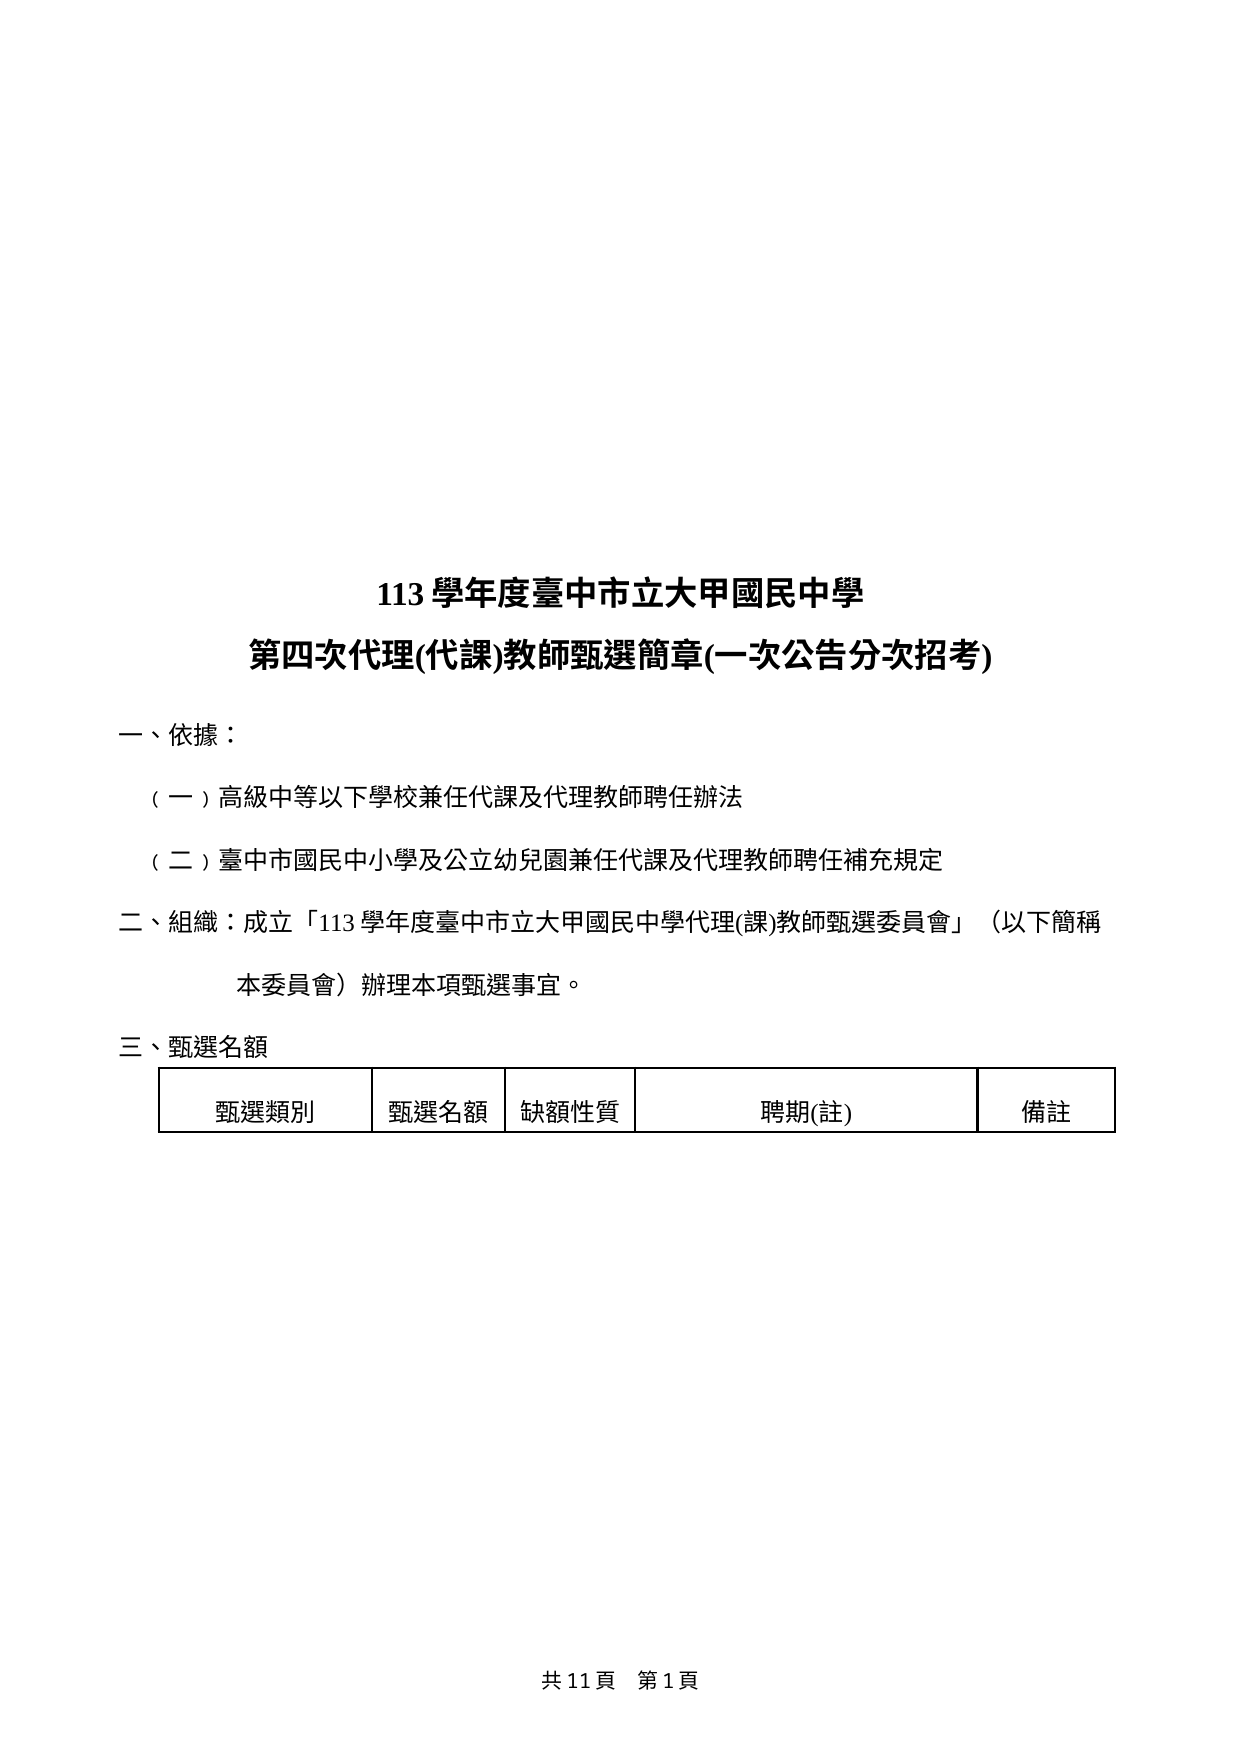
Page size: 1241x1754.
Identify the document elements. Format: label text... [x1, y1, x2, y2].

table_header 聘期(註) [636, 1069, 976, 1131]
text ﹙一﹚高級中等以下學校兼任代課及代理教師聘任辦法 [143, 754, 1122, 817]
text 第四次代理(代課)教師甄選簡章(一次公告分次招考) [118, 612, 1122, 674]
text 二、組織：成立「113學年度臺中市立大甲國民中學代理(課)教師甄選委員會」（以下簡稱本委員會）辦理本項甄選事宜。 [118, 879, 1122, 1004]
table_header 甄選類別 [160, 1069, 371, 1131]
text 三、甄選名額 [118, 1004, 1122, 1067]
text 一、依據： [118, 692, 1122, 754]
table_header 缺額性質 [506, 1069, 634, 1131]
text 113學年度臺中市立大甲國民中學 [118, 549, 1122, 612]
text ﹙二﹚臺中市國民中小學及公立幼兒園兼任代課及代理教師聘任補充規定 [143, 817, 1122, 879]
table_header 甄選名額 [373, 1069, 504, 1131]
table_header 備註 [979, 1069, 1114, 1131]
